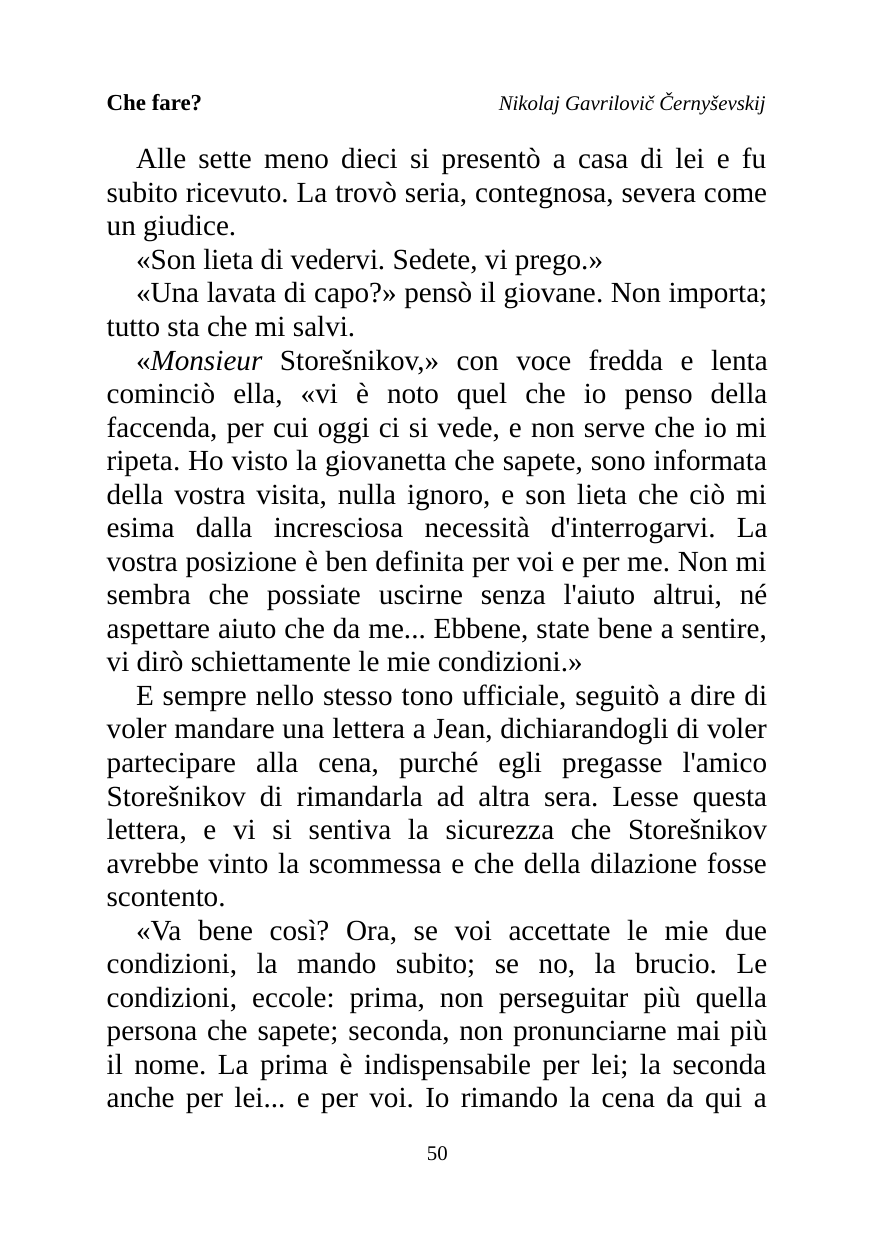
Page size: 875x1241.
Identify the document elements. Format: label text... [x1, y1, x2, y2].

text Alle sette meno dieci si presentò a casa di lei e fu subito ricevuto. La trovò seria, contegnosa, severa come un giudice. [106, 141, 768, 242]
text «Son lieta di vedervi. Sedete, vi prego.» [106, 242, 768, 276]
text «Va bene così? Ora, se voi accettate le mie due condizioni, la mando subito; se no, la brucio. Le condizioni, eccole: prima, non perseguitar più quella persona che sapete; seconda, non pronunciarne mai più il nome. La prima è indispensabile per lei; la seconda anche per lei... e per voi. Io rimando la cena da qui a [106, 913, 768, 1114]
text «Una lavata di capo?» pensò il giovane. Non importa; tutto sta che mi salvi. [106, 276, 768, 343]
text E sempre nello stesso tono ufficiale, seguitò a dire di voler mandare una lettera a Jean, dichiarandogli di voler partecipare alla cena, purché egli pregasse l'amico Storešnikov di rimandarla ad altra sera. Lesse questa lettera, e vi si sentiva la sicurezza che Storešnikov avrebbe vinto la scommessa e che della dilazione fosse scontento. [106, 678, 768, 913]
text «Monsieur Storešnikov,» con voce fredda e lenta cominciò ella, «vi è noto quel che io penso della faccenda, per cui oggi ci si vede, e non serve che io mi ripeta. Ho visto la giovanetta che sapete, sono informata della vostra visita, nulla ignoro, e son lieta che ciò mi esima dalla incresciosa necessità d'interrogarvi. La vostra posizione è ben definita per voi e per me. Non mi sembra che possiate uscirne senza l'aiuto altrui, né aspettare aiuto che da me... Ebbene, state bene a sentire, vi dirò schiettamente le mie condizioni.» [106, 343, 768, 678]
